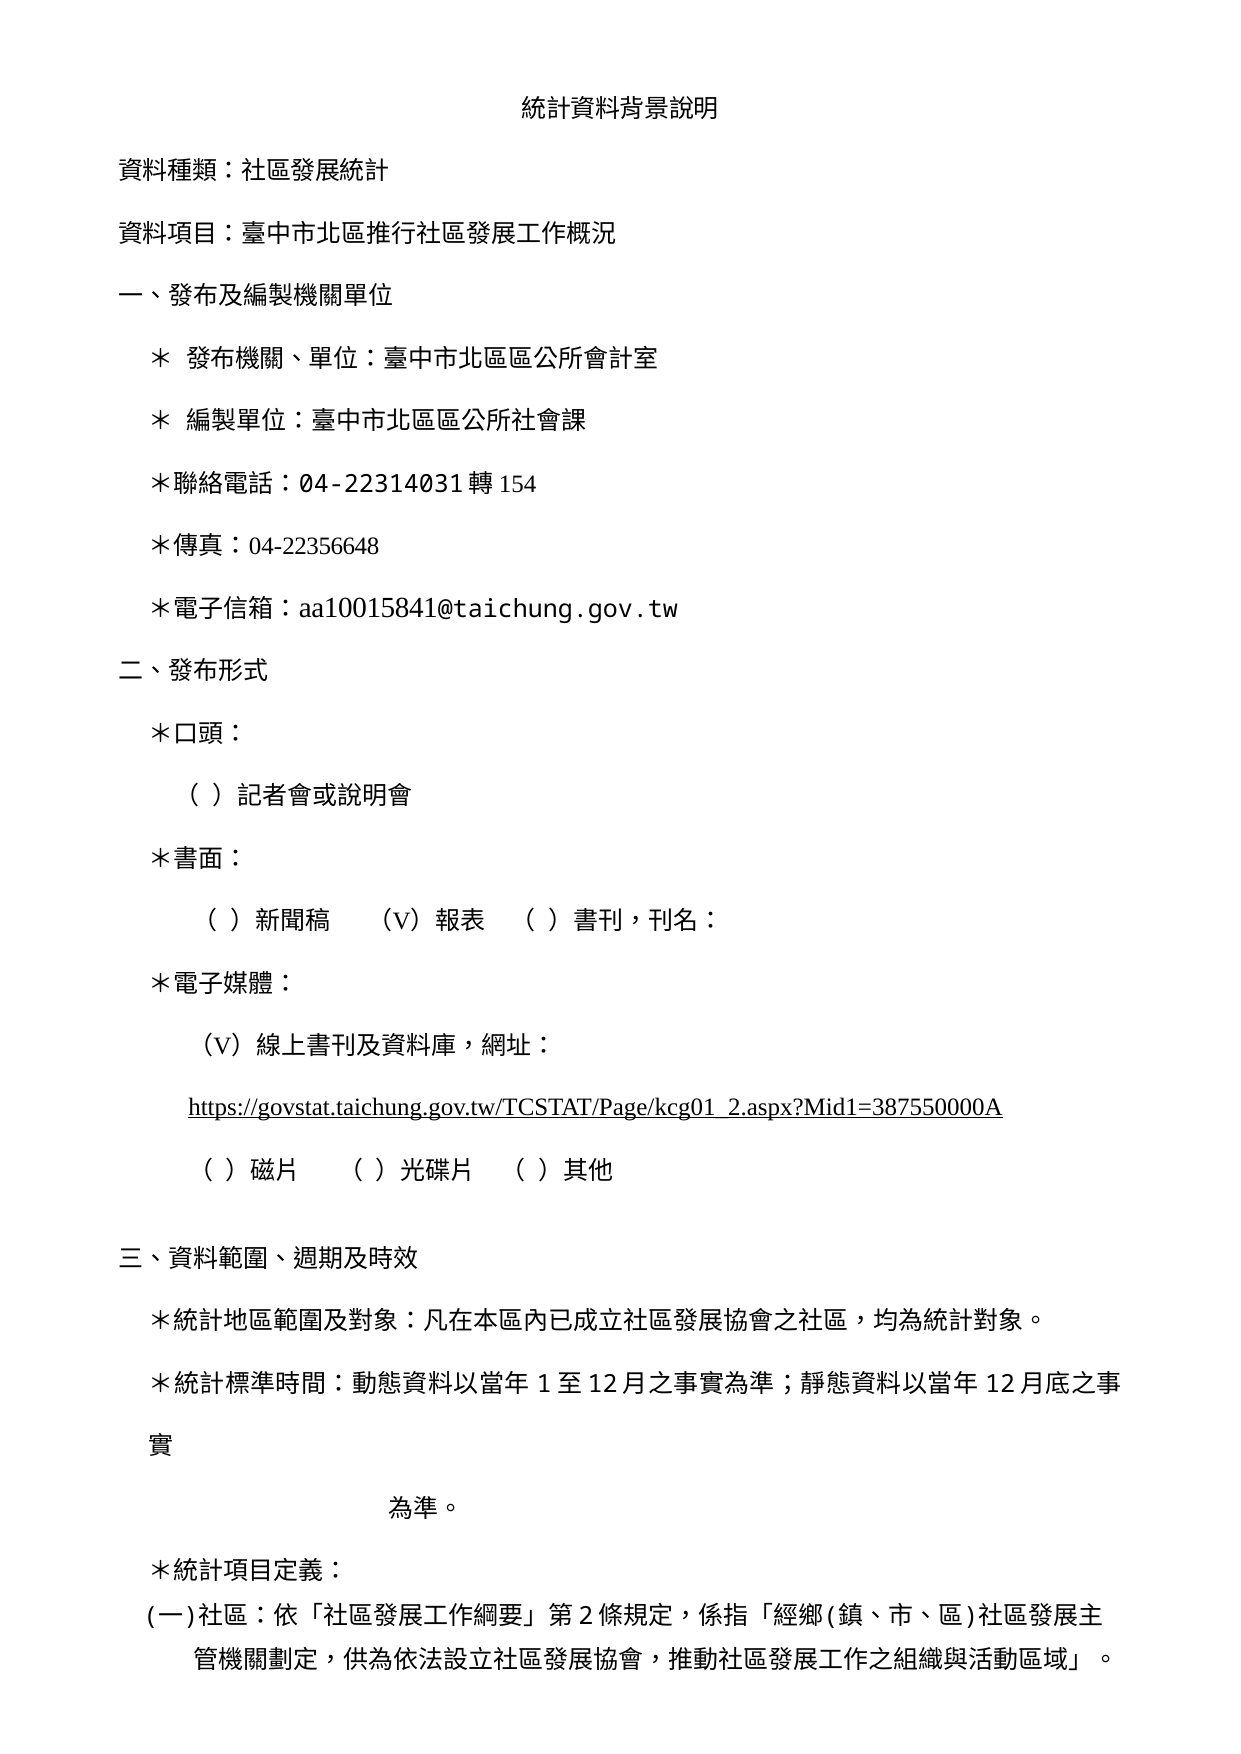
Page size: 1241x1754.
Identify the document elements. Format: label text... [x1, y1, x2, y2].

text ＊聯絡電話：04-22314031轉154 [149, 439, 1122, 502]
text (一)社區：依「社區發展工作綱要」第2條規定，係指「經鄉(鎮、市、區)社區發展主管機關劃定，供為依法設立社區發展協會，推動社區發展工作之組織與活動區域」。 [143, 1589, 1122, 1677]
text （ ）磁片 （ ）光碟片 （ ）其他 [188, 1127, 1156, 1189]
text 資料種類：社區發展統計 [118, 127, 1122, 189]
text ＊統計標準時間：動態資料以當年1至12月之事實為準；靜態資料以當年12月底之事實 [149, 1339, 1122, 1464]
text 資料項目：臺中市北區推行社區發展工作概況 [118, 189, 1122, 252]
text 二、發布形式 [118, 627, 1122, 689]
text 一、發布及編製機關單位 [118, 252, 1122, 314]
text https://govstat.taichung.gov.tw/TCSTAT/Page/kcg01_2.aspx?Mid1=387550000A [188, 1064, 1156, 1127]
text 統計資料背景說明 [118, 64, 1122, 127]
text ＊書面： [149, 814, 1122, 877]
list 發布機關、單位：臺中市北區區公所會計室 [149, 314, 1122, 377]
list 編製單位：臺中市北區區公所社會課 [149, 377, 1122, 439]
text 三、資料範圍、週期及時效 [118, 1214, 1122, 1277]
text （ ）記者會或說明會 [118, 752, 1122, 814]
text ＊電子媒體： [149, 939, 1122, 1002]
text ＊電子信箱：aa10015841@taichung.gov.tw [149, 564, 1122, 627]
text ＊統計地區範圍及對象：凡在本區內已成立社區發展協會之社區，均為統計對象。 [149, 1277, 1122, 1339]
text ＊口頭： [149, 689, 1122, 752]
text （V）線上書刊及資料庫，網址： [188, 1002, 1156, 1064]
text 為準。 [149, 1464, 1122, 1527]
text ＊統計項目定義： [149, 1527, 1122, 1589]
text ＊傳真：04-22356648 [149, 502, 1122, 564]
text （ ）新聞稿 （V）報表 （ ）書刊，刊名： [149, 877, 1122, 939]
